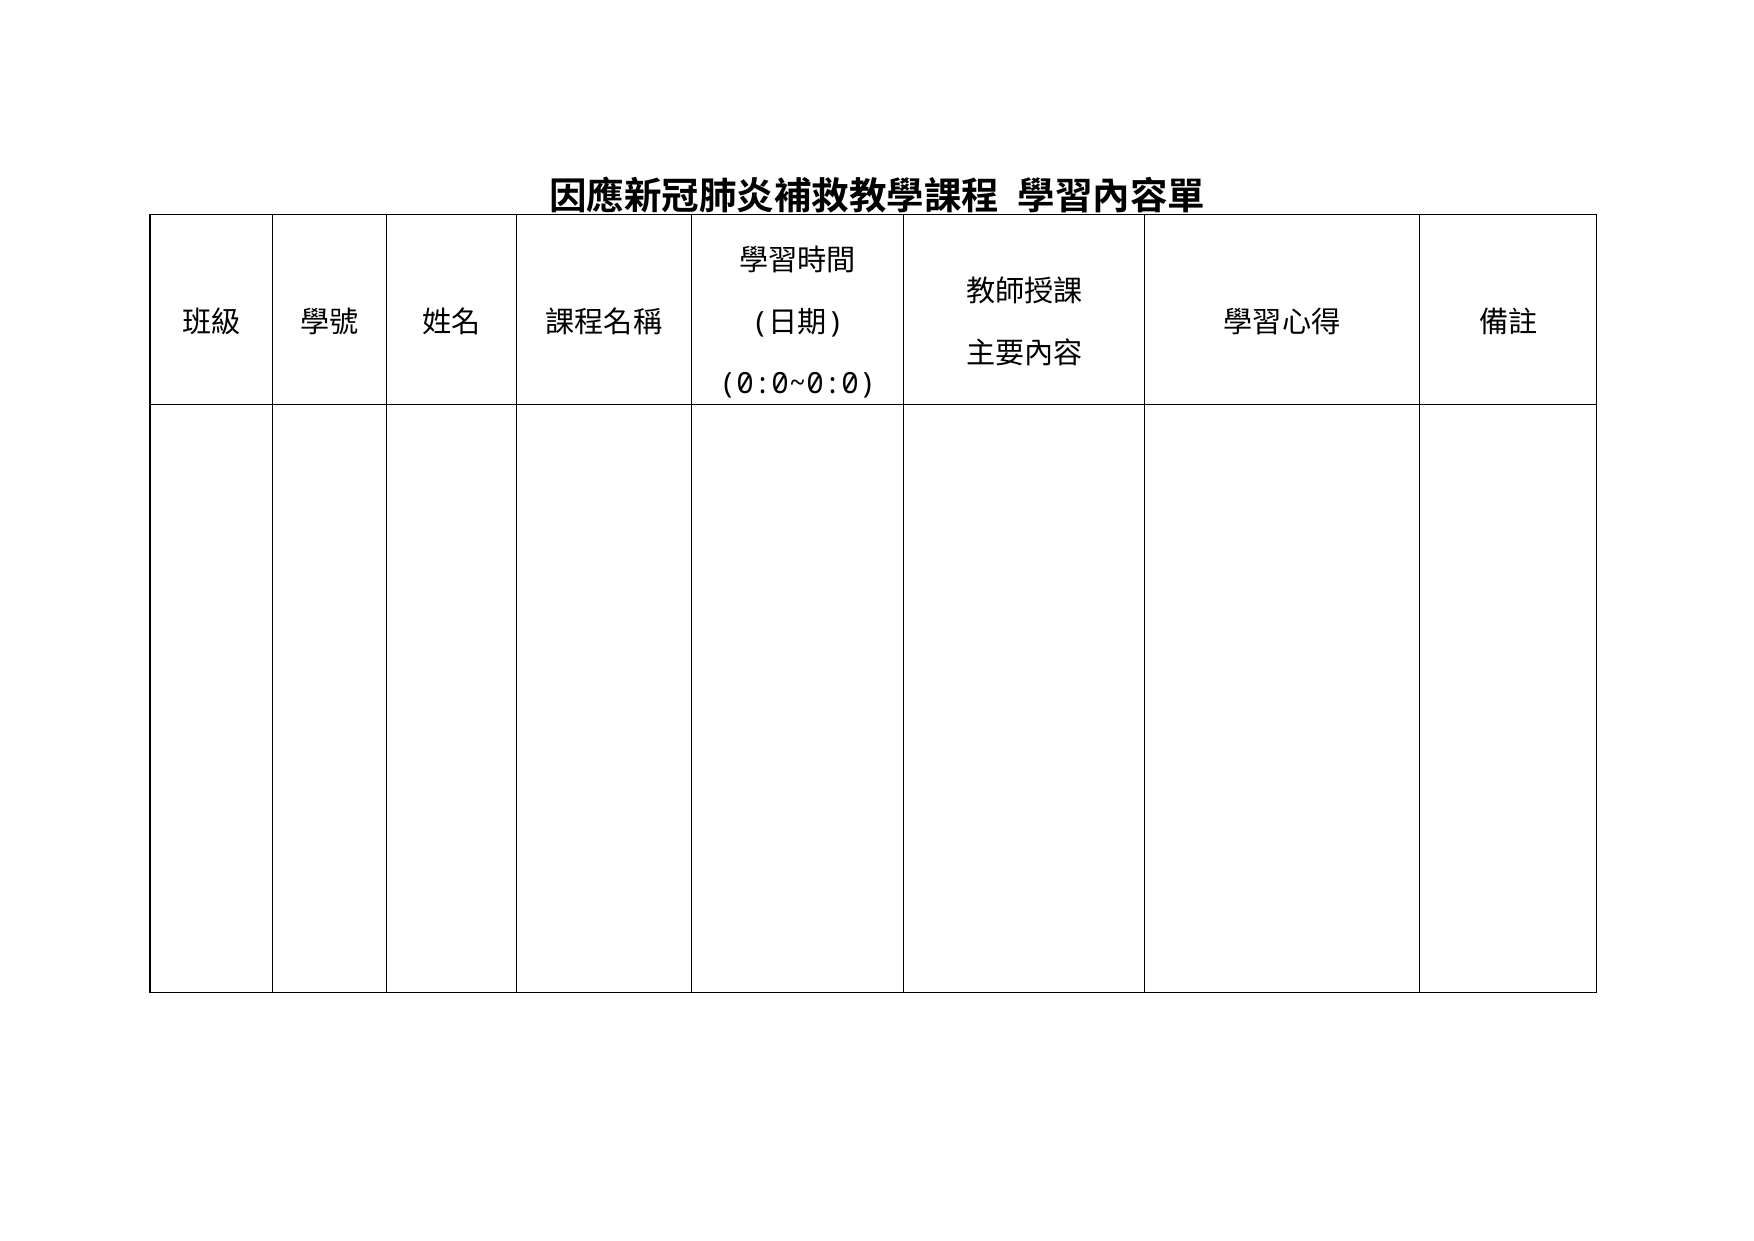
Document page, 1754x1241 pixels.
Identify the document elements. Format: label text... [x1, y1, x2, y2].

table_cell [692, 405, 903, 992]
table_header 班級 [151, 215, 272, 404]
table_header 姓名 [387, 215, 516, 404]
table_cell [387, 405, 516, 992]
table_cell [151, 405, 272, 992]
table_cell [1420, 405, 1596, 992]
table_cell [517, 405, 691, 992]
table_cell [904, 405, 1144, 992]
table_header 學號 [273, 215, 386, 404]
table_cell [273, 405, 386, 992]
table_header 課程名稱 [517, 215, 691, 404]
table_header 教師授課 主要內容 [904, 215, 1144, 404]
table_header 學習時間 (日期) (0:0~0:0) [692, 215, 903, 404]
table_header 備註 [1420, 215, 1596, 404]
table_cell [1145, 405, 1419, 992]
text 因應新冠肺炎補救教學課程 學習內容單 [150, 151, 1604, 214]
table_header 學習心得 [1145, 215, 1419, 404]
